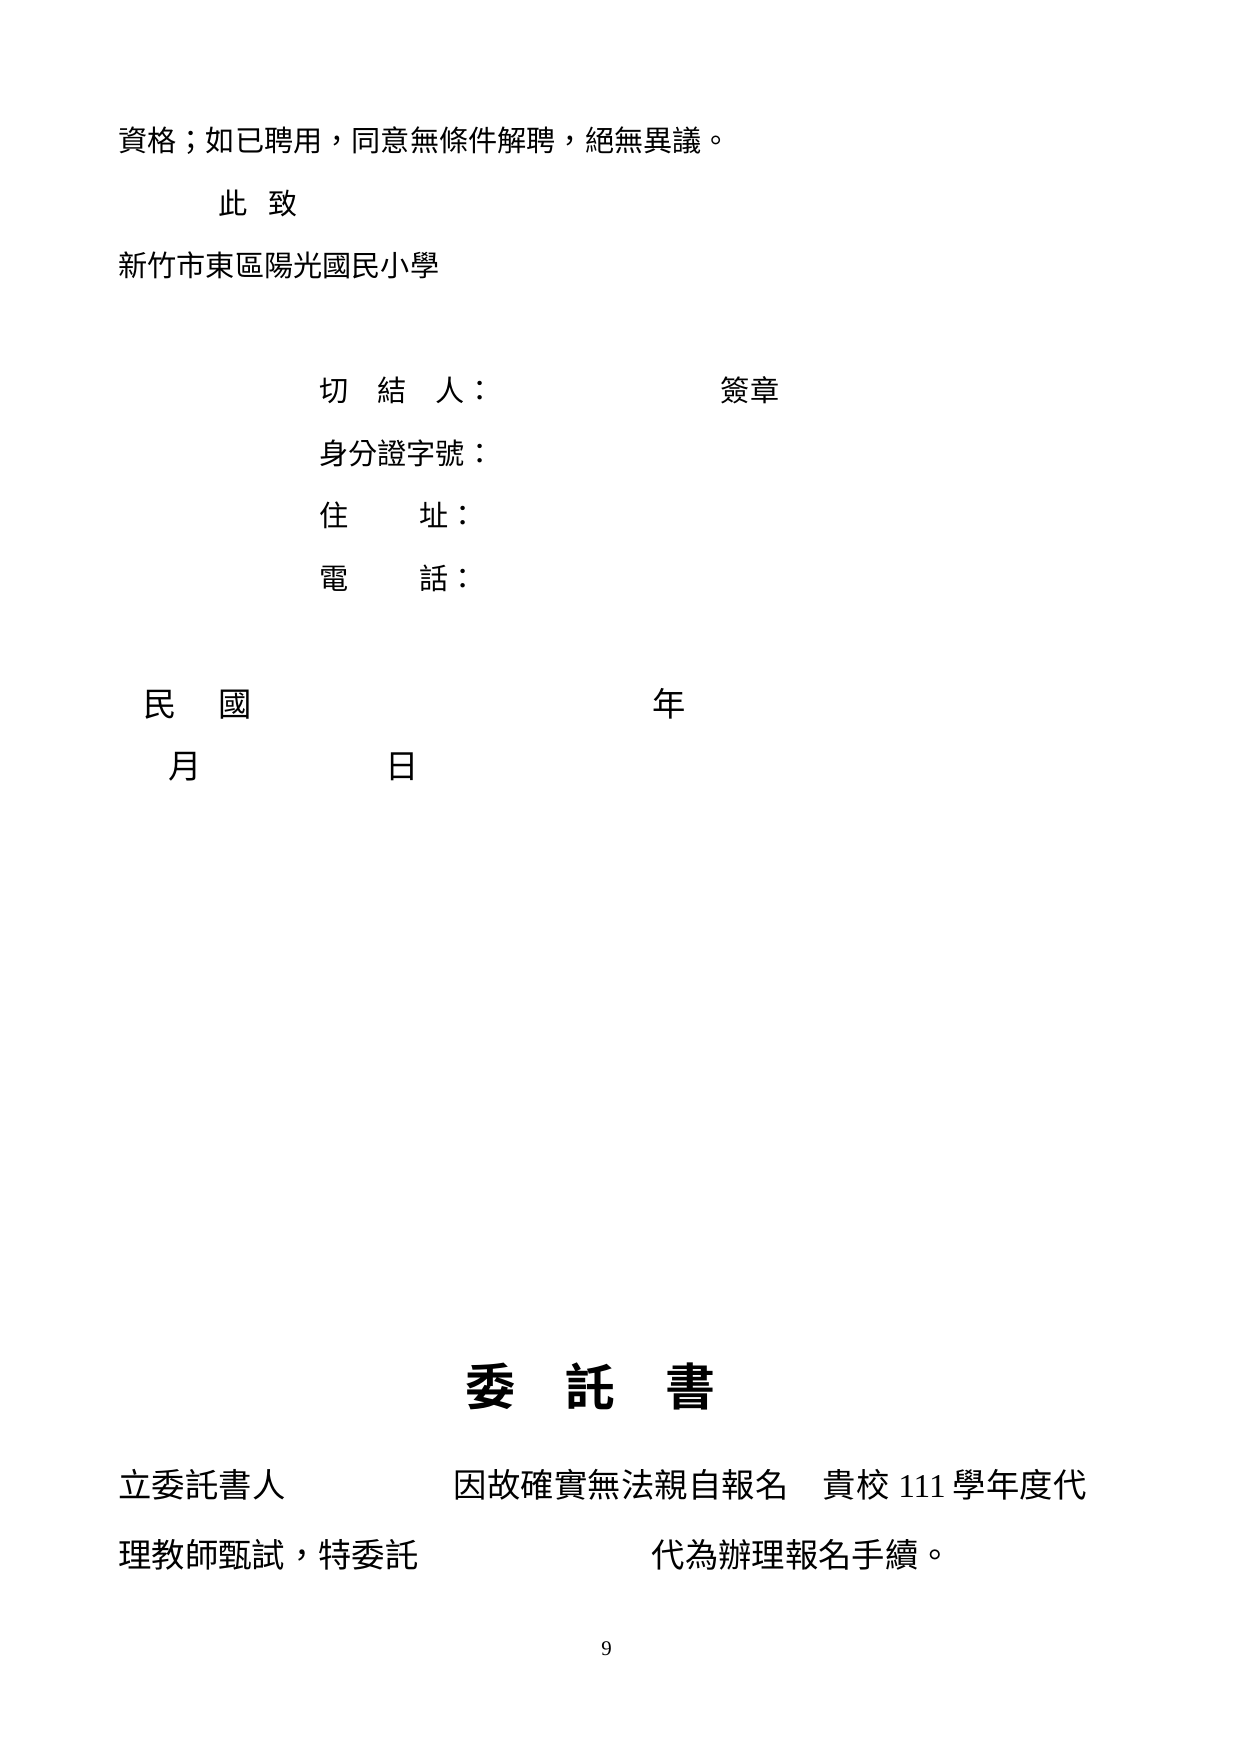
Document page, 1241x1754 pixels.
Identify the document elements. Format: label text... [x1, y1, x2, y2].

text 立委託書人 因故確實無法親自報名 貴校111學年度代理教師甄試，特委託 代為辦理報名手續。 [118, 1459, 1087, 1577]
text 委 託 書 [118, 1347, 1087, 1420]
text 切 結 人： 簽章 [118, 347, 1087, 410]
text 住 址： [118, 472, 1087, 535]
text 電 話： [118, 535, 1087, 597]
text 民 國 年 月 日 [118, 660, 1087, 785]
text 新竹市東區陽光國民小學 [118, 222, 1087, 285]
text 資格；如已聘用，同意無條件解聘，絕無異議。 [118, 97, 1087, 160]
text 身分證字號： [118, 410, 1087, 472]
text 此 致 [118, 160, 1087, 222]
